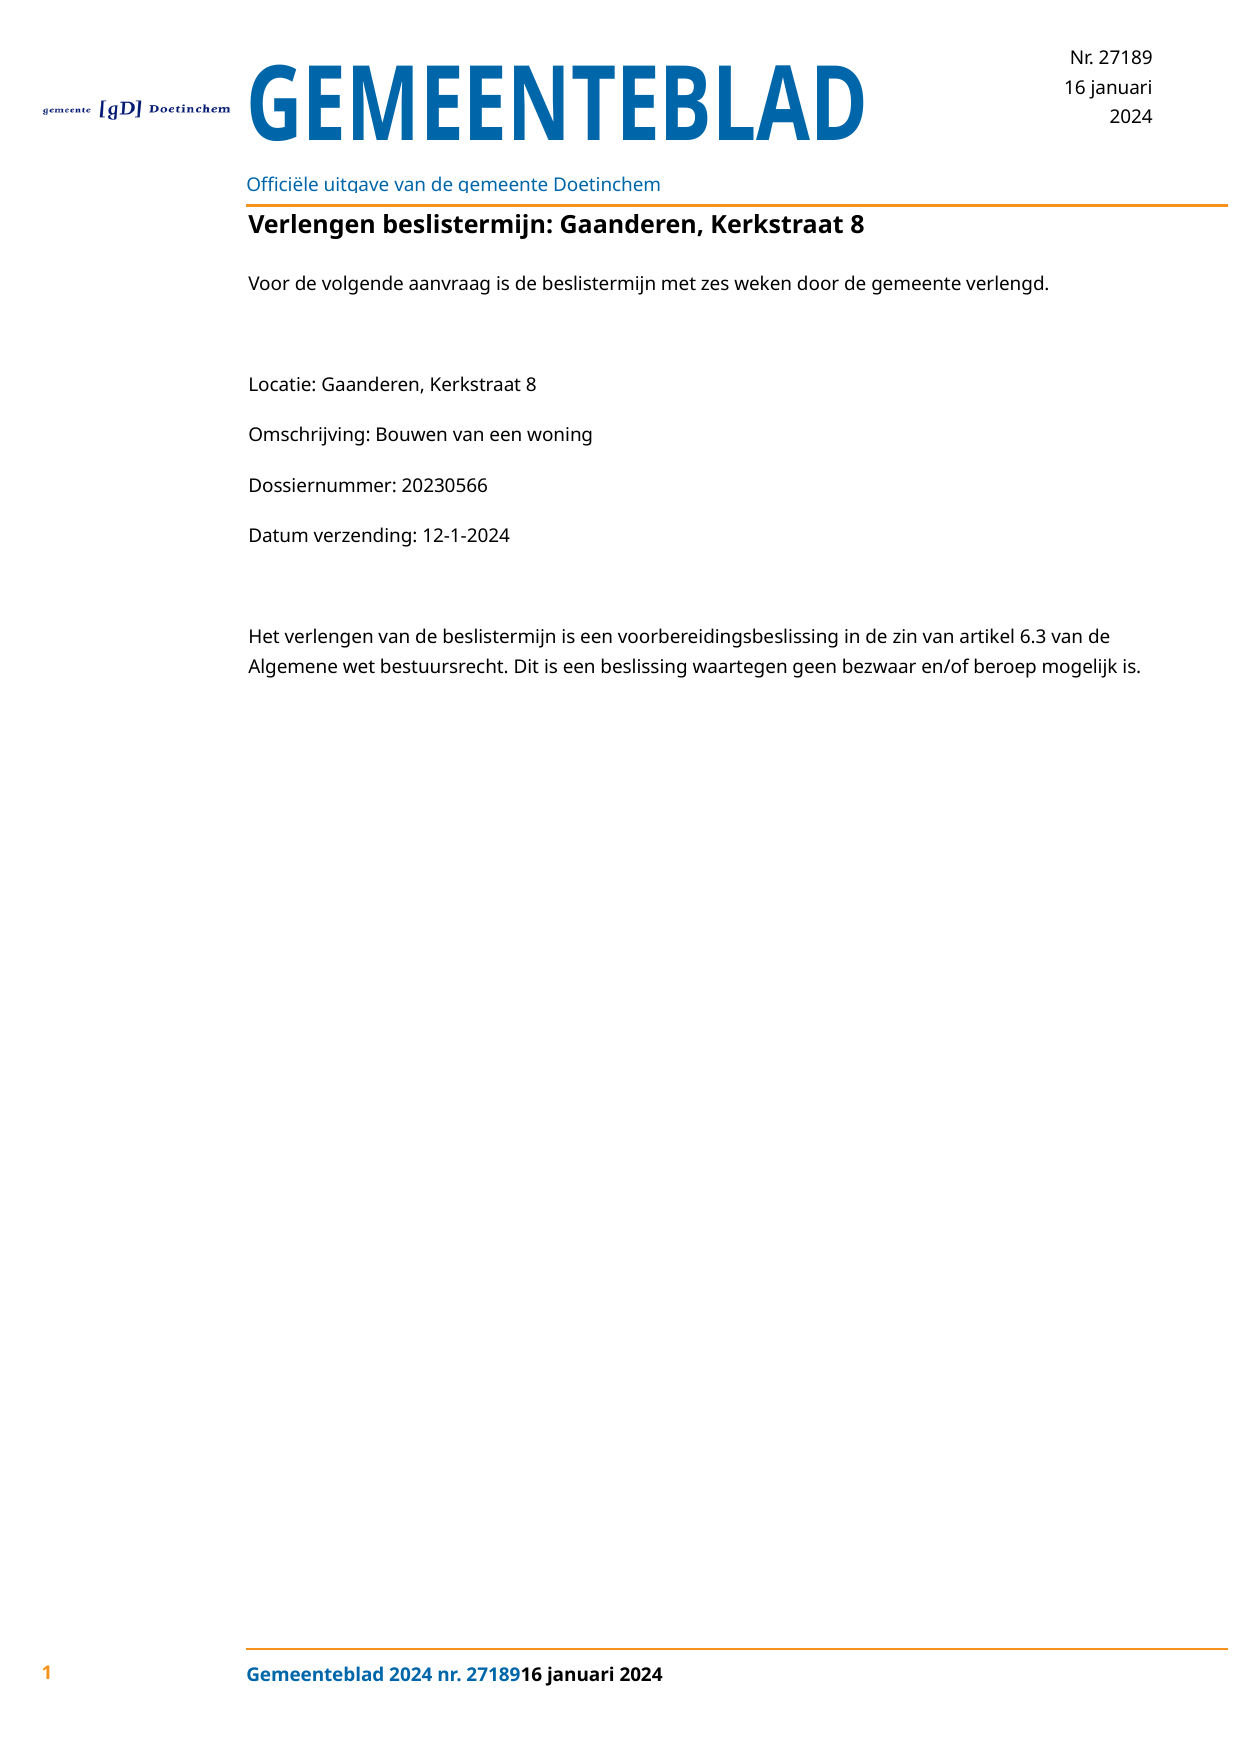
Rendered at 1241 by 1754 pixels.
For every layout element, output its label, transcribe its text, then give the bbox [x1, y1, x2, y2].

text Omschrijving: Bouwen van een woning [248, 422, 1152, 447]
text Voor de volgende aanvraag is de beslistermijn met zes weken door de gemeente verlengd. [248, 270, 1152, 296]
text Verlengen beslistermijn: Gaanderen, Kerkstraat 8 [248, 207, 1152, 241]
text Datum verzending: 12-1-2024 [248, 522, 1152, 548]
text Het verlengen van de beslistermijn is een voorbereidingsbeslissing in de zin van artikel 6.3 van de Algemene wet bestuursrecht. Dit is een beslissing waartegen geen bezwaar en/of beroep mogelijk is. [248, 623, 1152, 678]
picture [41, 47, 231, 172]
text Dossiernummer: 20230566 [248, 472, 1152, 498]
text Locatie: Gaanderen, Kerkstraat 8 [248, 371, 1152, 397]
